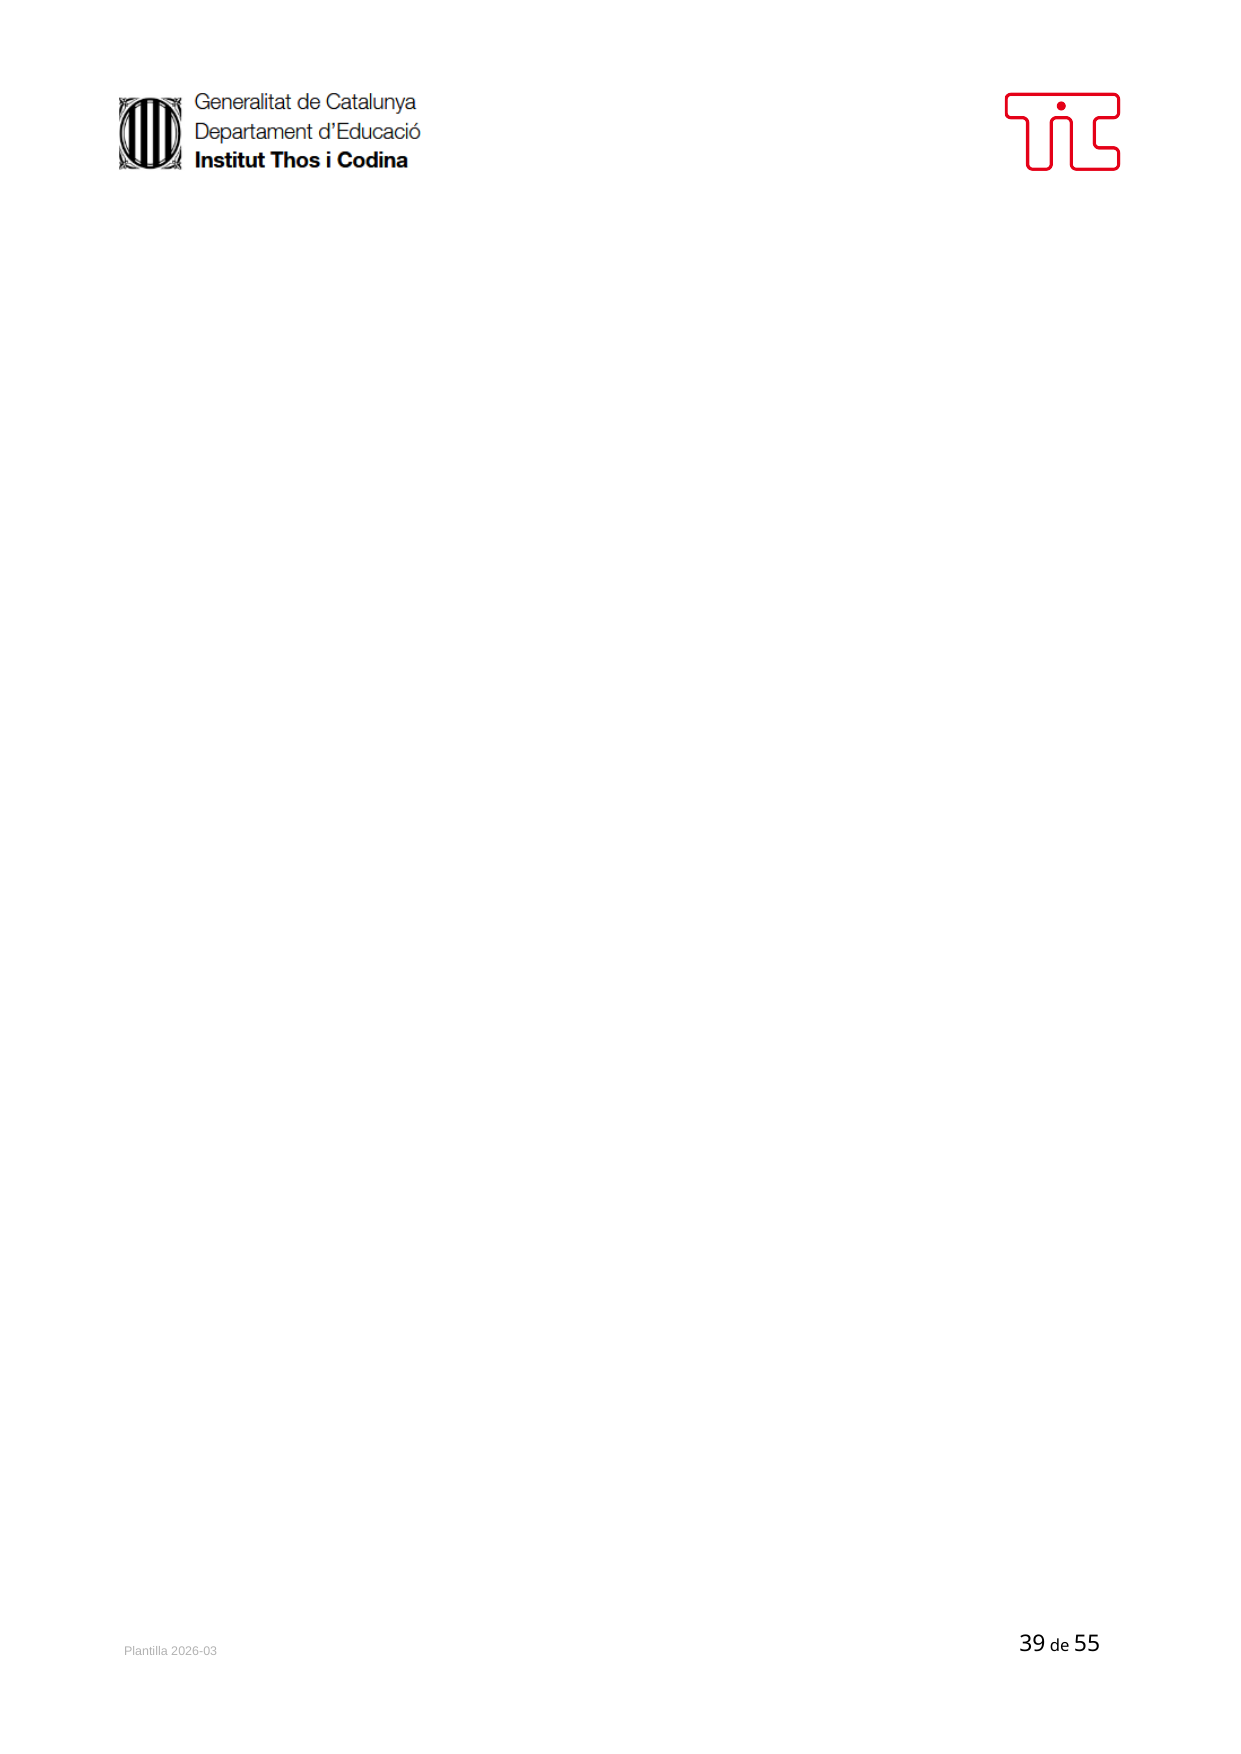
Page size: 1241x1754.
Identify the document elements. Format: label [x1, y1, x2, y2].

picture [118, 201, 1241, 1592]
picture [1004, 92, 1123, 171]
picture [118, 92, 422, 171]
